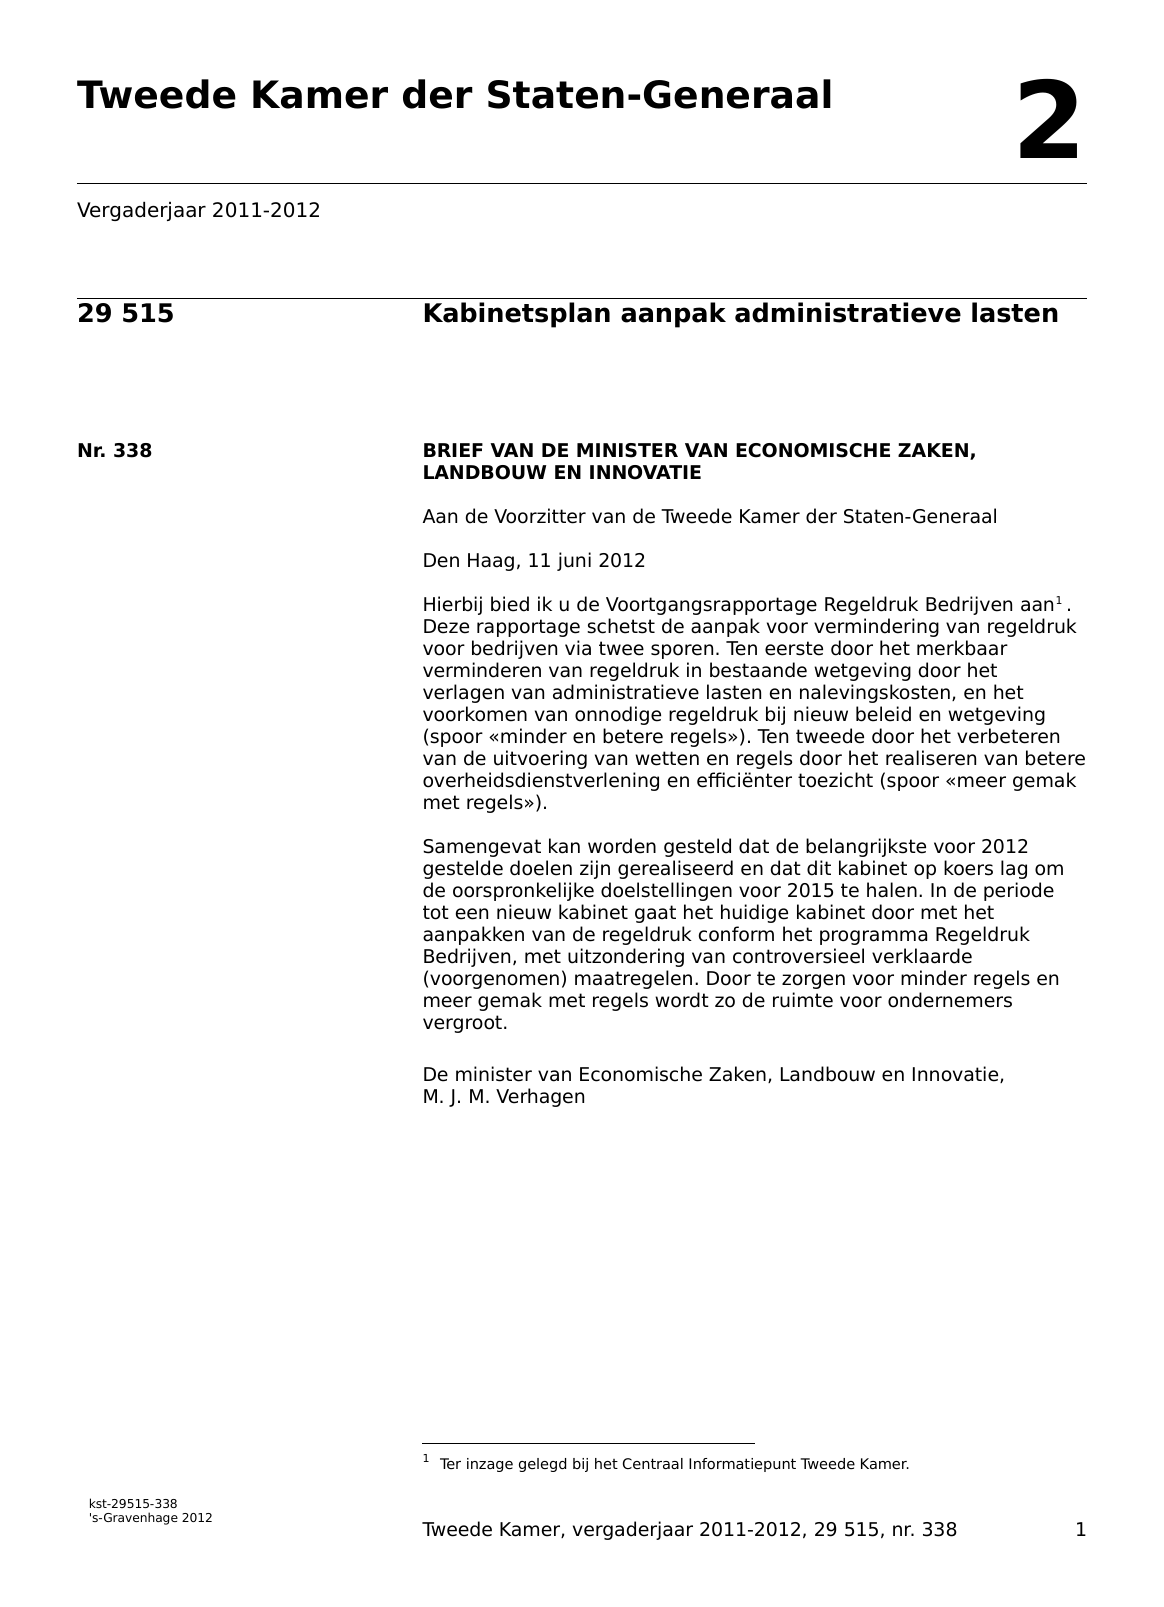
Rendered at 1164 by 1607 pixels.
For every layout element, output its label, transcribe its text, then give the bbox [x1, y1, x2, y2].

text Hierbij bied ik u de Voortgangsrapportage Regeldruk Bedrijven aan. Deze rapportage schetst de aanpak voor vermindering van regeldruk voor bedrijven via twee sporen. Ten eerste door het merkbaar verminderen van regeldruk in bestaande wetgeving door het verlagen van administratieve lasten en nalevingskosten, en het voorkomen van onnodige regeldruk bij nieuw beleid en wetgeving (spoor «minder en betere regels»). Ten tweede door het verbeteren van de uitvoering van wetten en regels door het realiseren van betere overheidsdienstverlening en efficiënter toezicht (spoor «meer gemak met regels»). [422, 594, 1087, 814]
table_header 2 [886, 59, 1087, 183]
table_cell Vergaderjaar 2011-2012 [77, 184, 1087, 298]
text Samengevat kan worden gesteld dat de belangrijkste voor 2012 gestelde doelen zijn gerealiseerd en dat dit kabinet op koers lag om de oorspronkelijke doelstellingen voor 2015 te halen. In de periode tot een nieuw kabinet gaat het huidige kabinet door met het aanpakken van de regeldruk conform het programma Regeldruk Bedrijven, met uitzondering van controversieel verklaarde (voorgenomen) maatregelen. Door te zorgen voor minder regels en meer gemak met regels wordt zo de ruimte voor ondernemers vergroot. [422, 836, 1087, 1034]
table_header Tweede Kamer der Staten-Generaal [77, 59, 886, 183]
text Aan de Voorzitter van de Tweede Kamer der Staten-Generaal [422, 506, 1087, 528]
text kst-29515-338 [88, 1497, 323, 1511]
text Ter inzage gelegd bij het Centraal Informatiepunt Tweede Kamer. [422, 1452, 1087, 1474]
text Den Haag, 11 juni 2012 [422, 550, 1087, 572]
text 's-Gravenhage 2012 [88, 1511, 323, 1525]
subtitle Nr. 338 BRIEF VAN DE MINISTER VAN ECONOMISCHE ZAKEN, LANDBOUW EN INNOVATIE [77, 440, 1087, 484]
text De minister van Economische Zaken, Landbouw en Innovatie, M. J. M. Verhagen [422, 1064, 1087, 1108]
subtitle 29 515 Kabinetsplan aanpak administratieve lasten [77, 299, 1087, 329]
